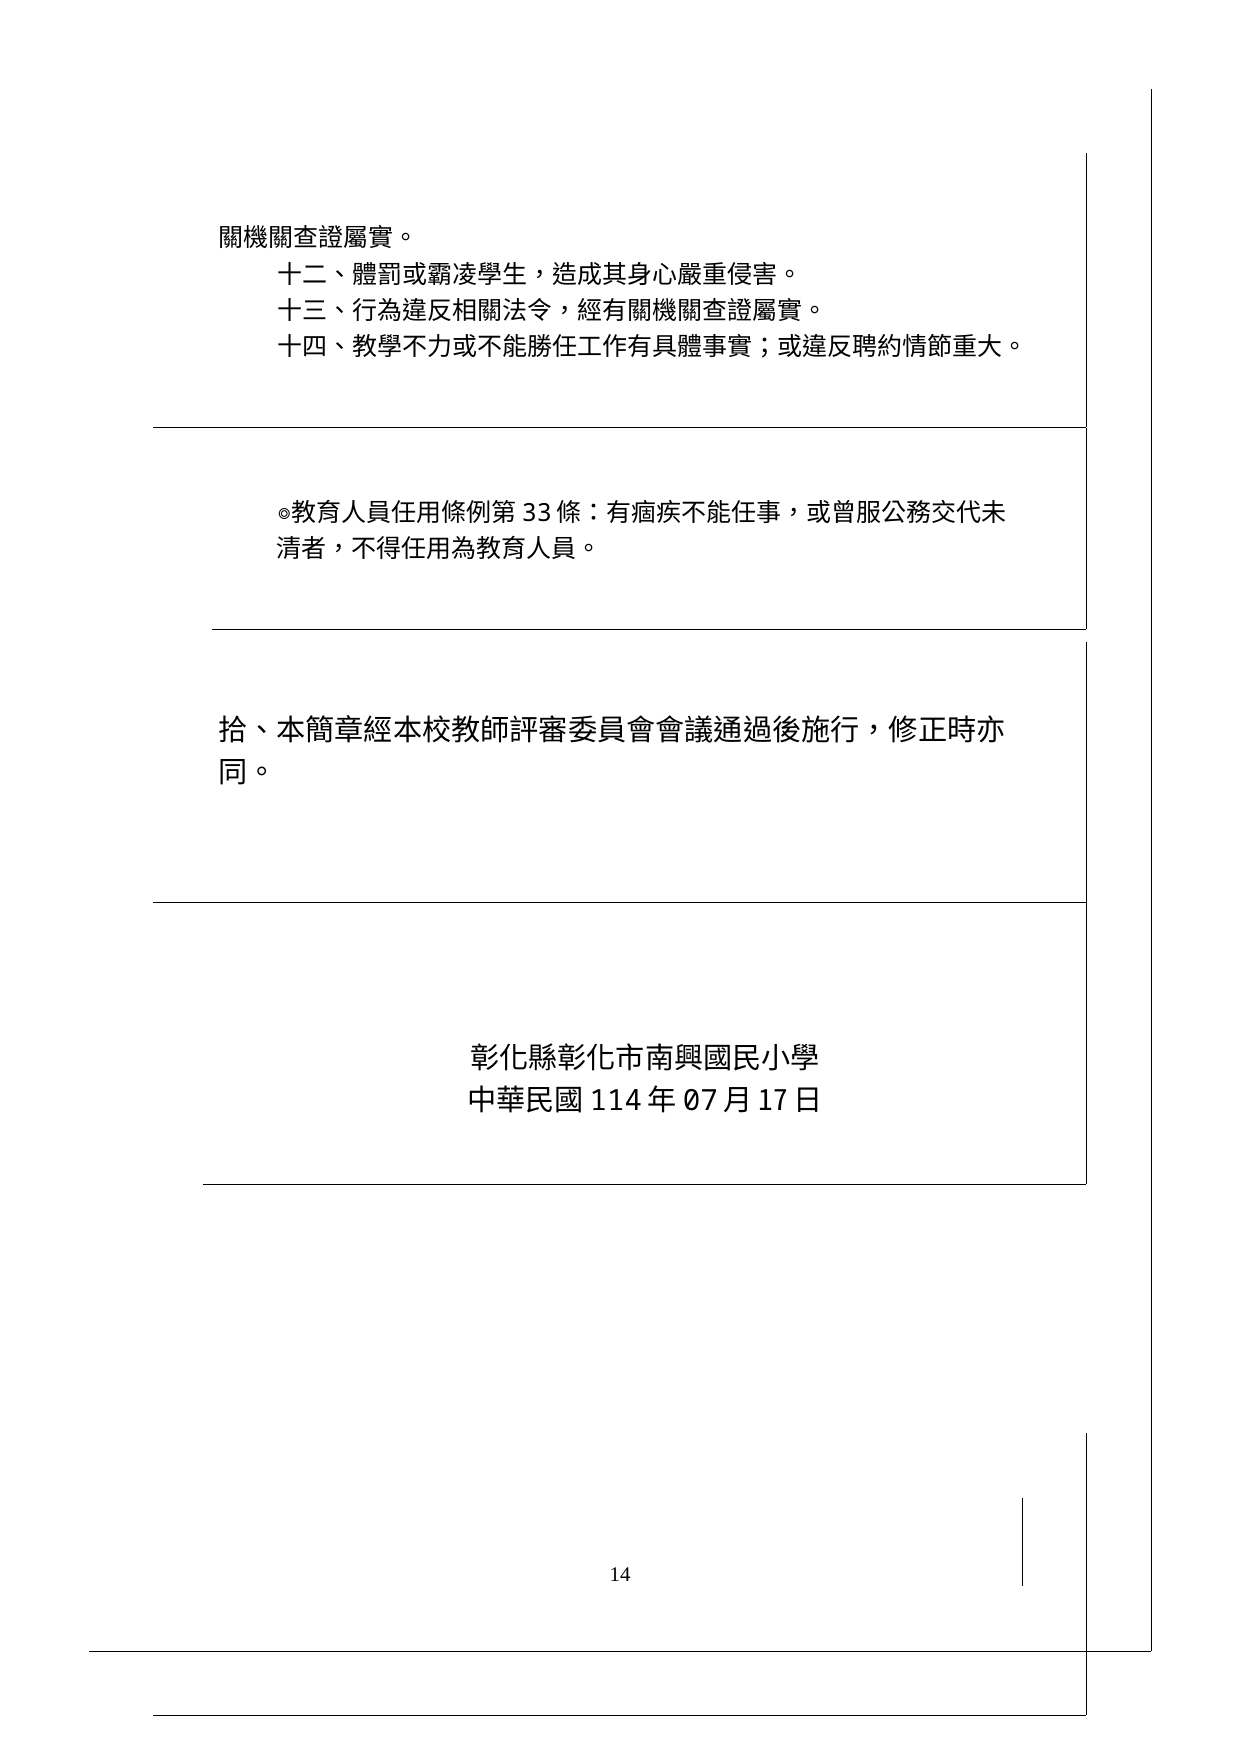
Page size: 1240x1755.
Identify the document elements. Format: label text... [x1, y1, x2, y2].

text 彰化縣彰化市南興國民小學 [203, 1034, 1086, 1077]
text ◎教育人員任用條例第33條：有痼疾不能任事，或曾服公務交代未清者，不得任用為教育人員。 [212, 427, 1086, 629]
text 關機關查證屬實。 [153, 153, 1086, 254]
text 拾、本簡章經本校教師評審委員會會議通過後施行，修正時亦同。 [153, 642, 1086, 791]
text 中華民國114年07月17日 [203, 1077, 1086, 1184]
text 十三、行為違反相關法令，經有關機關查證屬實。 [153, 290, 1086, 327]
text 十二、體罰或霸凌學生，造成其身心嚴重侵害。 [153, 254, 1086, 290]
text 十四、教學不力或不能勝任工作有具體事實；或違反聘約情節重大。 [153, 327, 1086, 427]
